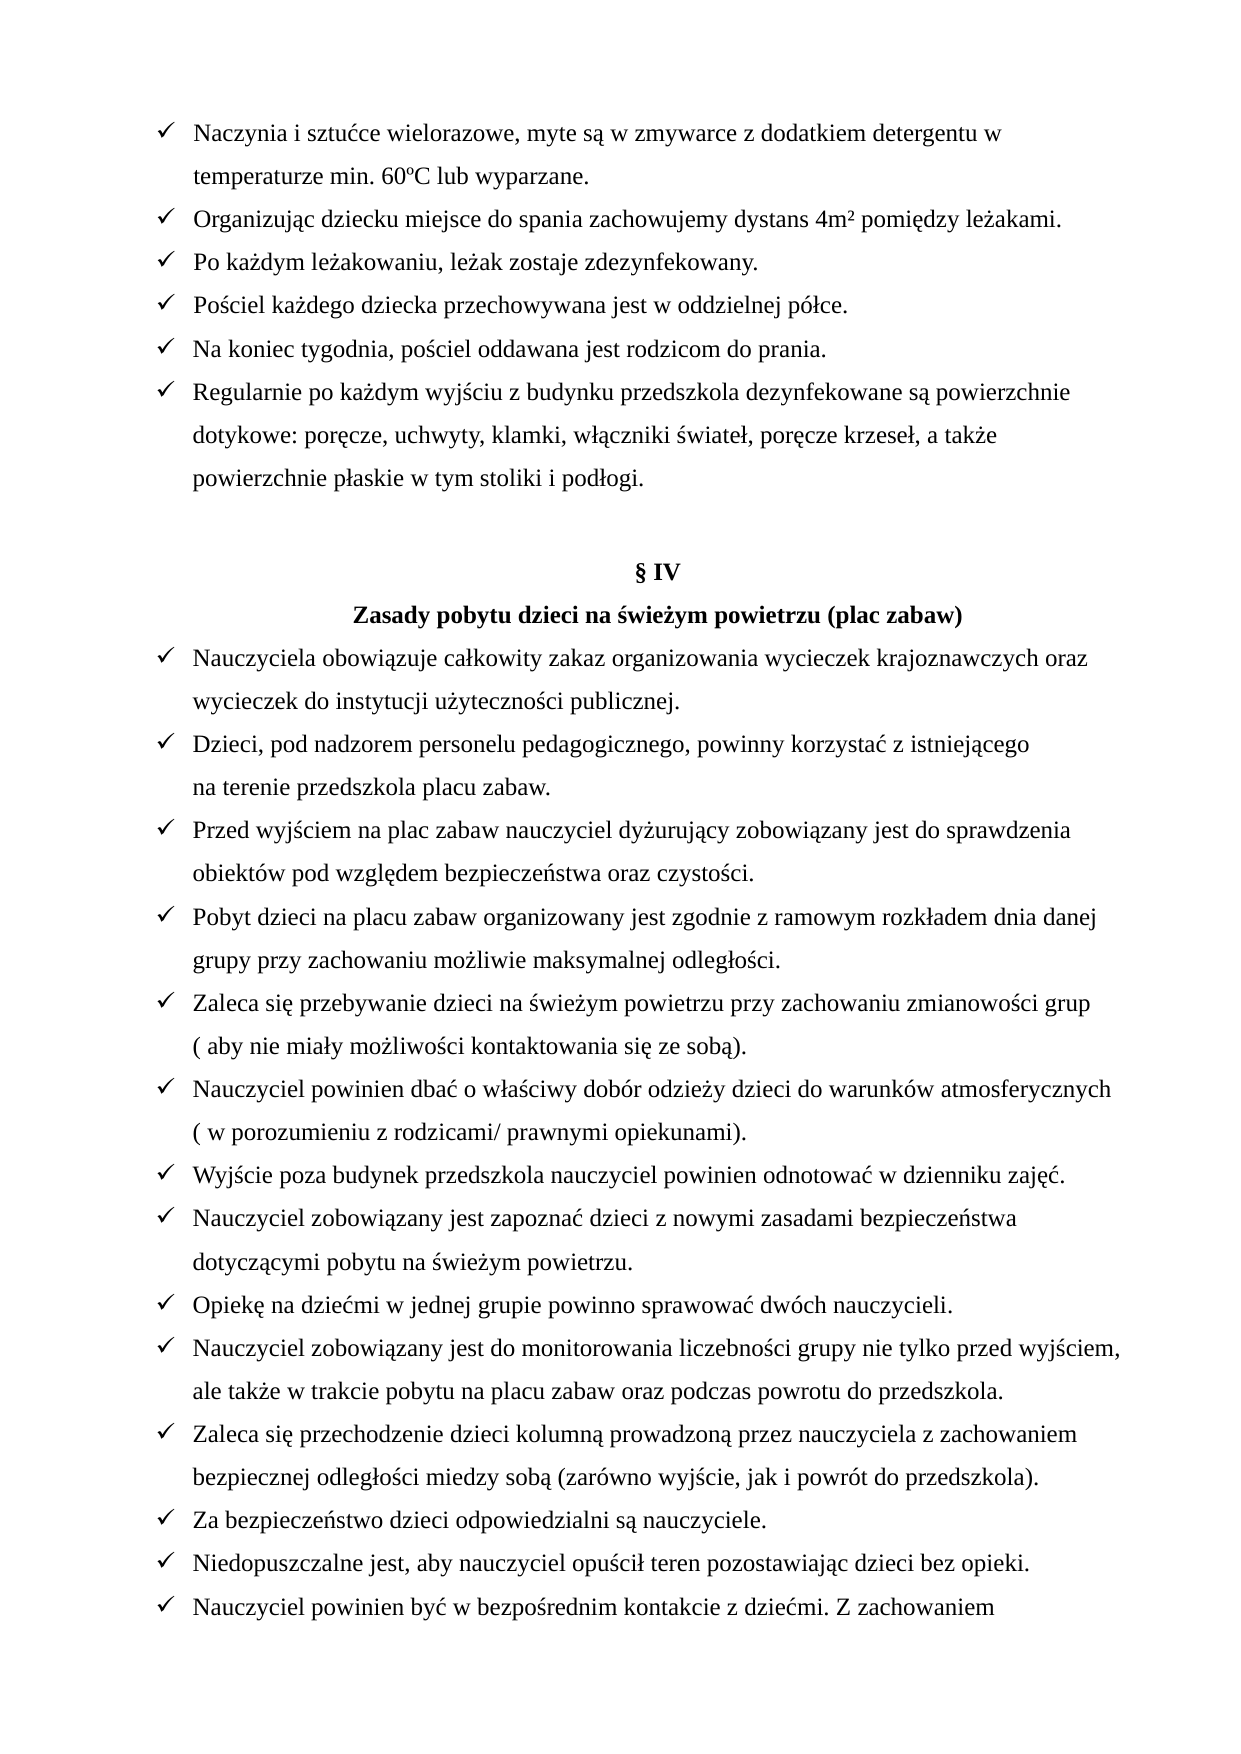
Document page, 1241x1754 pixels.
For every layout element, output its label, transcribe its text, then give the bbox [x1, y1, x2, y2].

list Dzieci, pod nadzorem personelu pedagogicznego, powinny korzystać z istniejącego na terenie przedszkola placu zabaw. [155, 729, 1122, 801]
list Za bezpieczeństwo dzieci odpowiedzialni są nauczyciele. [155, 1505, 1122, 1534]
list Pościel każdego dziecka przechowywana jest w oddzielnej półce. [156, 291, 1122, 319]
list Pobyt dzieci na placu zabaw organizowany jest zgodnie z ramowym rozkładem dnia danej grupy przy zachowaniu możliwie maksymalnej odległości. [155, 902, 1122, 973]
list Opiekę na dziećmi w jednej grupie powinno sprawować dwóch nauczycieli. [155, 1290, 1122, 1318]
list Zaleca się przebywanie dzieci na świeżym powietrzu przy zachowaniu zmianowości grup ( aby nie miały możliwości kontaktowania się ze sobą). [155, 988, 1122, 1060]
list Nauczyciel powinien dbać o właściwy dobór odzieży dzieci do warunków atmosferycznych ( w porozumieniu z rodzicami/ prawnymi opiekunami). [155, 1074, 1122, 1146]
list Nauczyciel zobowiązany jest zapoznać dzieci z nowymi zasadami bezpieczeństwa dotyczącymi pobytu na świeżym powietrzu. [155, 1203, 1122, 1275]
list Zaleca się przechodzenie dzieci kolumną prowadzoną przez nauczyciela z zachowaniem bezpiecznej odległości miedzy sobą (zarówno wyjście, jak i powrót do przedszkola). [155, 1419, 1122, 1491]
list Naczynia i sztućce wielorazowe, myte są w zmywarce z dodatkiem detergentu w temperaturze min. 60ºC lub wyparzane. [156, 118, 1122, 190]
list Nauczyciela obowiązuje całkowity zakaz organizowania wycieczek krajoznawczych oraz wycieczek do instytucji użyteczności publicznej. [155, 643, 1122, 715]
list Niedopuszczalne jest, aby nauczyciel opuścił teren pozostawiając dzieci bez opieki. [155, 1548, 1122, 1577]
list Wyjście poza budynek przedszkola nauczyciel powinien odnotować w dzienniku zajęć. [155, 1160, 1122, 1189]
list Organizując dziecku miejsce do spania zachowujemy dystans 4m² pomiędzy leżakami. [156, 204, 1122, 233]
list Nauczyciel powinien być w bezpośrednim kontakcie z dziećmi. Z zachowaniem [155, 1592, 1122, 1620]
list § IV [193, 557, 1122, 585]
list Po każdym leżakowaniu, leżak zostaje zdezynfekowany. [156, 247, 1122, 276]
list Na koniec tygodnia, pościel oddawana jest rodzicom do prania. [155, 334, 1122, 362]
list Regularnie po każdym wyjściu z budynku przedszkola dezynfekowane są powierzchnie dotykowe: poręcze, uchwyty, klamki, włączniki świateł, poręcze krzeseł, a także powierzchnie płaskie w tym stoliki i podłogi. [155, 377, 1122, 492]
list Przed wyjściem na plac zabaw nauczyciel dyżurujący zobowiązany jest do sprawdzenia obiektów pod względem bezpieczeństwa oraz czystości. [155, 815, 1122, 887]
list Nauczyciel zobowiązany jest do monitorowania liczebności grupy nie tylko przed wyjściem, ale także w trakcie pobytu na placu zabaw oraz podczas powrotu do przedszkola. [155, 1333, 1122, 1405]
list Zasady pobytu dzieci na świeżym powietrzu (plac zabaw) [193, 600, 1122, 628]
